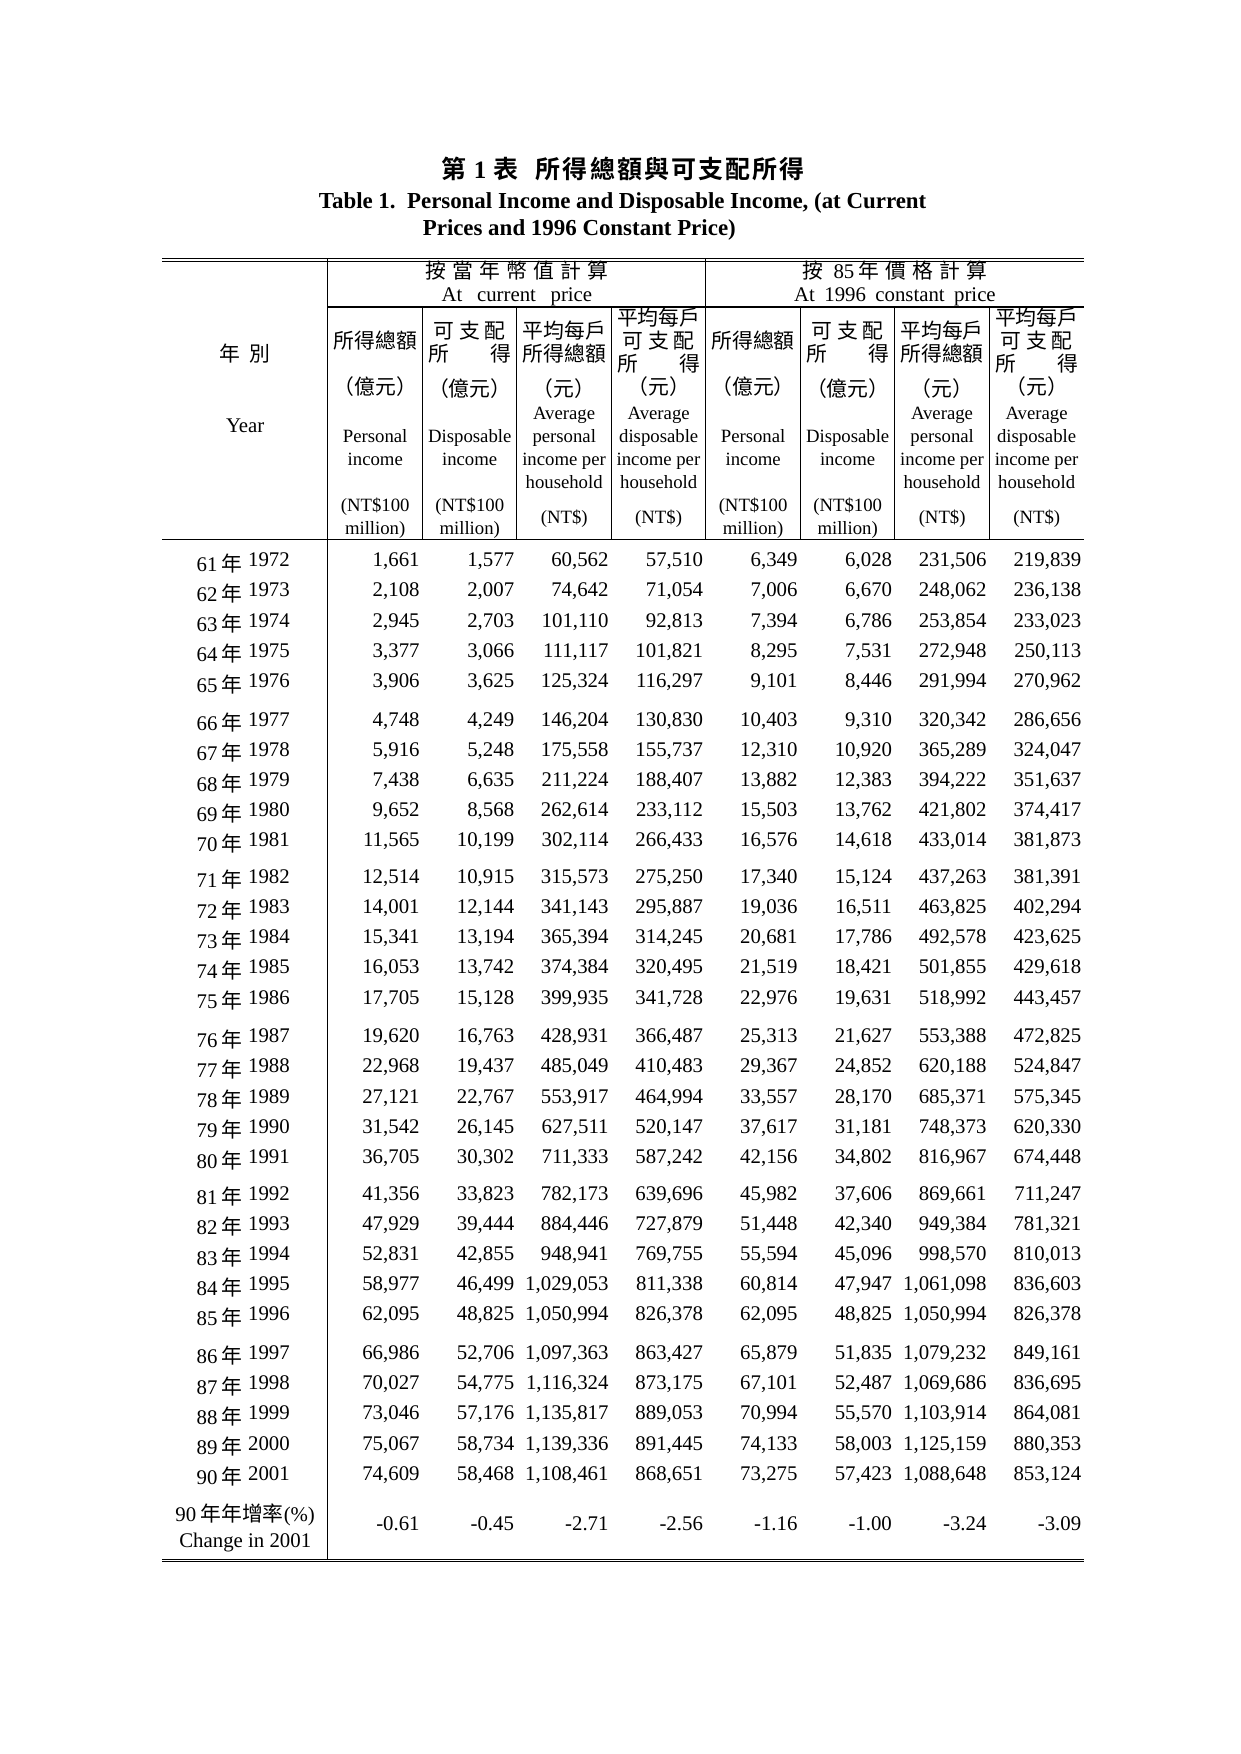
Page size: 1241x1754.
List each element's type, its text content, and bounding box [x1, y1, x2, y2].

table_cell 748,373 [895, 1114, 989, 1144]
table_cell [611, 1174, 706, 1180]
table_cell 1,088,648 [895, 1461, 989, 1491]
table_cell 1,069,686 [895, 1370, 989, 1400]
table_cell [989, 540, 1084, 547]
table_cell 71,054 [611, 577, 706, 607]
table_cell 73,046 [328, 1400, 422, 1430]
table_cell [422, 1015, 517, 1023]
table_cell 262,614 [517, 797, 611, 827]
table_cell 286,656 [989, 706, 1084, 737]
table_cell 73,275 [706, 1461, 800, 1491]
table_cell 374,384 [517, 954, 611, 984]
table_cell [611, 1491, 706, 1497]
table_cell 76年 [162, 1023, 245, 1053]
table_cell Disposable income (NT$100 million) [801, 401, 894, 539]
table_cell 所得總額 （億元） [328, 308, 422, 401]
table_cell [328, 698, 422, 706]
table_cell 10,920 [800, 737, 894, 767]
table_cell 按85年價格計算 At 1996 constant price [706, 262, 1084, 306]
table_cell [422, 1491, 517, 1497]
table_cell Average disposable income per household (NT$) [612, 401, 705, 539]
table_cell 57,176 [422, 1400, 517, 1430]
table_cell 3,906 [328, 668, 422, 698]
table_cell [422, 540, 517, 547]
table_cell [989, 1491, 1084, 1497]
table_cell 248,062 [895, 577, 989, 607]
table_cell 836,603 [989, 1271, 1084, 1301]
table_cell [800, 698, 894, 706]
table_cell [800, 1174, 894, 1180]
table_cell 17,705 [328, 985, 422, 1015]
table_cell [328, 858, 422, 864]
table_cell 29,367 [706, 1053, 800, 1083]
table_cell 可 支 配所 得 （億元） [801, 308, 894, 401]
table_cell 74,609 [328, 1461, 422, 1491]
table_cell -0.45 [422, 1497, 517, 1552]
table_cell 889,053 [611, 1400, 706, 1430]
table_cell 6,786 [800, 608, 894, 638]
table_cell [162, 540, 245, 547]
table_cell 433,014 [895, 827, 989, 857]
table_cell 55,594 [706, 1241, 800, 1271]
table_cell 421,802 [895, 797, 989, 827]
table_cell [162, 1015, 245, 1023]
table_cell [422, 1552, 517, 1558]
table_cell 平均每戶所得總額 （元） [517, 308, 611, 401]
table_cell 464,994 [611, 1084, 706, 1114]
table_cell 22,767 [422, 1084, 517, 1114]
table_cell 3,625 [422, 668, 517, 698]
table_cell 1,125,159 [895, 1430, 989, 1461]
table_cell 374,417 [989, 797, 1084, 827]
table_cell [611, 858, 706, 864]
table_cell [611, 1552, 706, 1558]
table_cell 58,734 [422, 1430, 517, 1461]
table_cell 1,061,098 [895, 1271, 989, 1301]
table_cell 可 支 配所 得 （億元） [423, 308, 516, 401]
table_cell [989, 858, 1084, 864]
table_cell [245, 1015, 327, 1023]
table_cell 10,199 [422, 827, 517, 857]
table_cell 42,156 [706, 1144, 800, 1174]
table_cell [422, 1331, 517, 1340]
table_cell 70,994 [706, 1400, 800, 1430]
table_cell 1,135,817 [517, 1400, 611, 1430]
table_cell 12,310 [706, 737, 800, 767]
table_cell 1985 [245, 954, 327, 984]
table_cell 80年 [162, 1144, 245, 1174]
table_cell [422, 1174, 517, 1180]
table_cell 13,194 [422, 924, 517, 954]
table_cell 1,050,994 [895, 1301, 989, 1331]
table_cell 492,578 [895, 924, 989, 954]
table_cell [245, 1174, 327, 1180]
table_cell 231,506 [895, 547, 989, 577]
table_cell 37,617 [706, 1114, 800, 1144]
table_cell 146,204 [517, 706, 611, 737]
table_cell 320,495 [611, 954, 706, 984]
table_cell 553,388 [895, 1023, 989, 1053]
table_cell 816,967 [895, 1144, 989, 1174]
table_cell 33,557 [706, 1084, 800, 1114]
table_cell 2,703 [422, 608, 517, 638]
table_cell 37,606 [800, 1180, 894, 1211]
table_cell 1988 [245, 1053, 327, 1083]
table_cell 45,096 [800, 1241, 894, 1271]
table_cell 27,121 [328, 1084, 422, 1114]
table_cell 443,457 [989, 985, 1084, 1015]
table_cell [989, 1331, 1084, 1340]
table_cell 87年 [162, 1370, 245, 1400]
table_cell [162, 1174, 245, 1180]
table_cell [989, 698, 1084, 706]
table_cell 1996 [245, 1301, 327, 1331]
table_cell 266,433 [611, 827, 706, 857]
table_cell 25,313 [706, 1023, 800, 1053]
table_cell Average personal income per household (NT$) [517, 401, 611, 539]
table_cell 22,976 [706, 985, 800, 1015]
table_cell [162, 1331, 245, 1340]
table_cell 6,635 [422, 767, 517, 797]
table_cell 1,661 [328, 547, 422, 577]
table_cell 57,423 [800, 1461, 894, 1491]
table_cell 9,652 [328, 797, 422, 827]
table_cell 58,977 [328, 1271, 422, 1301]
table_cell 89年 [162, 1430, 245, 1461]
table_cell [706, 1015, 800, 1023]
table_cell 429,618 [989, 954, 1084, 984]
table_cell 17,340 [706, 864, 800, 894]
table_cell 1993 [245, 1211, 327, 1241]
table_cell 2,007 [422, 577, 517, 607]
table_cell 1,079,232 [895, 1340, 989, 1370]
table_cell 711,333 [517, 1144, 611, 1174]
table_cell 428,931 [517, 1023, 611, 1053]
table_cell 48,825 [800, 1301, 894, 1331]
table_cell 66年 [162, 706, 245, 737]
table_cell [245, 540, 327, 547]
table_cell 62,095 [706, 1301, 800, 1331]
table_cell 295,887 [611, 894, 706, 924]
table_cell 33,823 [422, 1180, 517, 1211]
table_cell 381,873 [989, 827, 1084, 857]
table_cell [800, 1491, 894, 1497]
table_cell -3.24 [895, 1497, 989, 1552]
table_cell [895, 1491, 989, 1497]
table_cell [989, 1552, 1084, 1558]
table_cell 341,143 [517, 894, 611, 924]
table_cell 6,670 [800, 577, 894, 607]
table_cell 15,128 [422, 985, 517, 1015]
table_cell 868,651 [611, 1461, 706, 1491]
table_cell 320,342 [895, 706, 989, 737]
table_cell [706, 1331, 800, 1340]
table_cell 211,224 [517, 767, 611, 797]
table_cell 74,642 [517, 577, 611, 607]
table_cell 12,514 [328, 864, 422, 894]
table_cell 19,437 [422, 1053, 517, 1083]
table_cell 575,345 [989, 1084, 1084, 1114]
table_cell [895, 540, 989, 547]
table_cell 79年 [162, 1114, 245, 1144]
table_cell 90年 [162, 1461, 245, 1491]
table_cell [328, 1331, 422, 1340]
table_cell 811,338 [611, 1271, 706, 1301]
table_cell 863,427 [611, 1340, 706, 1370]
table_cell 810,013 [989, 1241, 1084, 1271]
table_cell 826,378 [989, 1301, 1084, 1331]
table_cell 188,407 [611, 767, 706, 797]
table_cell 75年 [162, 985, 245, 1015]
table_cell 20,681 [706, 924, 800, 954]
table_cell 253,854 [895, 608, 989, 638]
table_cell 84年 [162, 1271, 245, 1301]
table_cell 6,349 [706, 547, 800, 577]
table_cell 66,986 [328, 1340, 422, 1370]
table_cell 853,124 [989, 1461, 1084, 1491]
table_cell 365,289 [895, 737, 989, 767]
table_cell [706, 1491, 800, 1497]
table_cell [611, 1331, 706, 1340]
table_cell 31,542 [328, 1114, 422, 1144]
table_cell 16,511 [800, 894, 894, 924]
table_cell 727,879 [611, 1211, 706, 1241]
table_cell [706, 858, 800, 864]
table_cell 平均每戶所得總額 （元） [895, 308, 989, 401]
table_cell [328, 1015, 422, 1023]
table_cell [517, 1491, 611, 1497]
table_cell 3,377 [328, 638, 422, 668]
table_cell 116,297 [611, 668, 706, 698]
table_cell 65,879 [706, 1340, 800, 1370]
table_cell 485,049 [517, 1053, 611, 1083]
table_cell 13,742 [422, 954, 517, 984]
table_cell [245, 858, 327, 864]
table_cell 45,982 [706, 1180, 800, 1211]
table_cell 1,097,363 [517, 1340, 611, 1370]
table_cell 101,110 [517, 608, 611, 638]
table_cell 39,444 [422, 1211, 517, 1241]
table_cell [895, 1015, 989, 1023]
table_cell 998,570 [895, 1241, 989, 1271]
table_cell 12,144 [422, 894, 517, 924]
table_cell 2001 [245, 1461, 327, 1491]
table_cell 365,394 [517, 924, 611, 954]
table_cell -3.09 [989, 1497, 1084, 1552]
table_cell 9,101 [706, 668, 800, 698]
table_cell 769,755 [611, 1241, 706, 1271]
table_cell [611, 698, 706, 706]
table_cell 42,340 [800, 1211, 894, 1241]
table_cell 60,562 [517, 547, 611, 577]
table_cell 1999 [245, 1400, 327, 1430]
table_cell 219,839 [989, 547, 1084, 577]
table_cell 67年 [162, 737, 245, 767]
table_cell -2.56 [611, 1497, 706, 1552]
table_cell 83年 [162, 1241, 245, 1271]
table_cell 7,438 [328, 767, 422, 797]
table_cell 394,222 [895, 767, 989, 797]
table_cell 620,188 [895, 1053, 989, 1083]
table_cell [245, 1491, 327, 1497]
table_cell 1991 [245, 1144, 327, 1174]
table_cell 270,962 [989, 668, 1084, 698]
table_cell 88年 [162, 1400, 245, 1430]
table_cell 73年 [162, 924, 245, 954]
table_cell 1990 [245, 1114, 327, 1144]
table_cell 85年 [162, 1301, 245, 1331]
table_cell 233,023 [989, 608, 1084, 638]
table_cell 1982 [245, 864, 327, 894]
table_cell 54,775 [422, 1370, 517, 1400]
table_cell 272,948 [895, 638, 989, 668]
table_cell 351,637 [989, 767, 1084, 797]
table_cell 18,421 [800, 954, 894, 984]
table_cell 24,852 [800, 1053, 894, 1083]
table_cell 77年 [162, 1053, 245, 1083]
table_cell 826,378 [611, 1301, 706, 1331]
table_cell 8,446 [800, 668, 894, 698]
table_cell 1,116,324 [517, 1370, 611, 1400]
table_cell 685,371 [895, 1084, 989, 1114]
table_cell 14,001 [328, 894, 422, 924]
table_cell 314,245 [611, 924, 706, 954]
table_cell 518,992 [895, 985, 989, 1015]
table_cell 250,113 [989, 638, 1084, 668]
table_cell [800, 858, 894, 864]
table_cell 1980 [245, 797, 327, 827]
table_cell 864,081 [989, 1400, 1084, 1430]
table_cell 19,631 [800, 985, 894, 1015]
table_cell -1.16 [706, 1497, 800, 1552]
table_cell 62,095 [328, 1301, 422, 1331]
table_cell 302,114 [517, 827, 611, 857]
table_cell 891,445 [611, 1430, 706, 1461]
table_cell 7,531 [800, 638, 894, 668]
table_cell 70,027 [328, 1370, 422, 1400]
table_cell 275,250 [611, 864, 706, 894]
table_cell [895, 698, 989, 706]
table_cell 8,568 [422, 797, 517, 827]
table_cell [800, 1552, 894, 1558]
table_cell [895, 1331, 989, 1340]
table_cell 437,263 [895, 864, 989, 894]
table_cell 16,053 [328, 954, 422, 984]
table_cell Year [162, 401, 327, 539]
table_cell 8,295 [706, 638, 800, 668]
table_cell [162, 262, 327, 306]
table_cell 399,935 [517, 985, 611, 1015]
table_cell 28,170 [800, 1084, 894, 1114]
table_cell 1977 [245, 706, 327, 737]
table_cell 74年 [162, 954, 245, 984]
table_cell [328, 1552, 422, 1558]
table_cell 639,696 [611, 1180, 706, 1211]
table_cell [611, 1015, 706, 1023]
table_cell [989, 1015, 1084, 1023]
table_cell 68年 [162, 767, 245, 797]
table_cell [517, 540, 611, 547]
table_cell 9,310 [800, 706, 894, 737]
table_cell [162, 1552, 327, 1558]
table_cell 410,483 [611, 1053, 706, 1083]
table_cell 1974 [245, 608, 327, 638]
table_cell 620,330 [989, 1114, 1084, 1144]
table_cell 15,503 [706, 797, 800, 827]
table_cell 5,916 [328, 737, 422, 767]
table_cell 1981 [245, 827, 327, 857]
table_cell 627,511 [517, 1114, 611, 1144]
table_cell 86年 [162, 1340, 245, 1370]
table_cell 31,181 [800, 1114, 894, 1144]
table_cell [800, 1331, 894, 1340]
table_cell 16,763 [422, 1023, 517, 1053]
table_cell 781,321 [989, 1211, 1084, 1241]
table_cell 1983 [245, 894, 327, 924]
table_cell [706, 1552, 800, 1558]
table_cell Disposable income (NT$100 million) [423, 401, 516, 539]
table_cell 1978 [245, 737, 327, 767]
table_cell 1997 [245, 1340, 327, 1370]
table_cell [517, 1331, 611, 1340]
table_cell 21,627 [800, 1023, 894, 1053]
table_cell 7,394 [706, 608, 800, 638]
table_cell 111,117 [517, 638, 611, 668]
table_cell 所得總額 （億元） [706, 308, 800, 401]
table_cell 47,947 [800, 1271, 894, 1301]
table_cell Table 1. Personal Income and Disposable Income, (at Current Prices and 1996 Constant Price) [162, 188, 1084, 242]
table_cell 21,519 [706, 954, 800, 984]
table_cell 92,813 [611, 608, 706, 638]
table_cell 1994 [245, 1241, 327, 1271]
table_cell Average personal income per household (NT$) [895, 401, 989, 539]
table_cell [162, 698, 245, 706]
table_cell 61年 [162, 547, 245, 577]
table_cell 41,356 [328, 1180, 422, 1211]
table_cell 463,825 [895, 894, 989, 924]
table_cell [706, 1174, 800, 1180]
table_cell [245, 1331, 327, 1340]
table_cell 10,403 [706, 706, 800, 737]
table_cell [517, 1174, 611, 1180]
table_cell 57,510 [611, 547, 706, 577]
table_cell 101,821 [611, 638, 706, 668]
table_cell [328, 1491, 422, 1497]
table_cell 按當年幣值計算 At current price [328, 262, 705, 306]
table_cell 1,139,336 [517, 1430, 611, 1461]
table_cell 711,247 [989, 1180, 1084, 1211]
table_cell 130,830 [611, 706, 706, 737]
table_cell -1.00 [800, 1497, 894, 1552]
table_cell 869,661 [895, 1180, 989, 1211]
table_cell 62年 [162, 577, 245, 607]
table_cell 69年 [162, 797, 245, 827]
table_cell 15,341 [328, 924, 422, 954]
table_cell 48,825 [422, 1301, 517, 1331]
table_cell 587,242 [611, 1144, 706, 1174]
table_cell 2,945 [328, 608, 422, 638]
table_cell 22,968 [328, 1053, 422, 1083]
table_cell 5,248 [422, 737, 517, 767]
table_cell 12,383 [800, 767, 894, 797]
table_cell [422, 698, 517, 706]
table_cell [895, 1552, 989, 1558]
table_cell 381,391 [989, 864, 1084, 894]
table_cell 1992 [245, 1180, 327, 1211]
table_cell 4,748 [328, 706, 422, 737]
table_cell 14,618 [800, 827, 894, 857]
table_cell 平均每戶可 支 配所 得 （元） [612, 308, 705, 401]
table_cell 52,706 [422, 1340, 517, 1370]
table_cell 90年年增率(%) Change in 2001 [162, 1497, 327, 1552]
table_cell 2,108 [328, 577, 422, 607]
table_cell 402,294 [989, 894, 1084, 924]
table_cell 52,487 [800, 1370, 894, 1400]
table_cell 平均每戶可 支 配所 得 （元） [990, 308, 1084, 401]
table_cell [162, 242, 1084, 258]
table_cell 1995 [245, 1271, 327, 1301]
table_cell 4,249 [422, 706, 517, 737]
table_cell [422, 858, 517, 864]
table_cell 78年 [162, 1084, 245, 1114]
table_cell [245, 698, 327, 706]
table_cell -2.71 [517, 1497, 611, 1552]
table_cell 年 別 [162, 306, 327, 401]
table_cell [517, 1552, 611, 1558]
table_cell Personal income (NT$100 million) [706, 401, 800, 539]
table_cell 1,029,053 [517, 1271, 611, 1301]
table_cell [895, 858, 989, 864]
table_cell 2000 [245, 1430, 327, 1461]
table_cell -0.61 [328, 1497, 422, 1552]
table_cell 11,565 [328, 827, 422, 857]
table_cell 71年 [162, 864, 245, 894]
table_cell 19,620 [328, 1023, 422, 1053]
table_cell 315,573 [517, 864, 611, 894]
table_cell 13,882 [706, 767, 800, 797]
table_cell 65年 [162, 668, 245, 698]
table_cell 63年 [162, 608, 245, 638]
table_cell 291,994 [895, 668, 989, 698]
table_cell 324,047 [989, 737, 1084, 767]
table_cell 884,446 [517, 1211, 611, 1241]
table_cell 16,576 [706, 827, 800, 857]
table_cell 423,625 [989, 924, 1084, 954]
table_cell 1,103,914 [895, 1400, 989, 1430]
table_cell 30,302 [422, 1144, 517, 1174]
table_cell 7,006 [706, 577, 800, 607]
table_cell 520,147 [611, 1114, 706, 1144]
table_cell [517, 1015, 611, 1023]
table_cell 19,036 [706, 894, 800, 924]
table_cell 58,468 [422, 1461, 517, 1491]
table_cell 46,499 [422, 1271, 517, 1301]
table_cell 1,108,461 [517, 1461, 611, 1491]
table_cell 72年 [162, 894, 245, 924]
table_cell [611, 540, 706, 547]
table_cell 82年 [162, 1211, 245, 1241]
table_cell 472,825 [989, 1023, 1084, 1053]
table_cell 553,917 [517, 1084, 611, 1114]
table_cell 880,353 [989, 1430, 1084, 1461]
table_cell 948,941 [517, 1241, 611, 1271]
table_cell 70年 [162, 827, 245, 857]
table_cell Personal income (NT$100 million) [328, 401, 422, 539]
table_cell 15,124 [800, 864, 894, 894]
table_cell 17,786 [800, 924, 894, 954]
table_cell Average disposable income per household (NT$) [990, 401, 1084, 539]
table_cell 1976 [245, 668, 327, 698]
table_header 第1表 所得總額與可支配所得 [162, 150, 1084, 187]
table_cell 64年 [162, 638, 245, 668]
table_cell [328, 1174, 422, 1180]
table_cell [517, 698, 611, 706]
table_cell 873,175 [611, 1370, 706, 1400]
table_cell 674,448 [989, 1144, 1084, 1174]
table_cell 782,173 [517, 1180, 611, 1211]
table_cell 58,003 [800, 1430, 894, 1461]
table_cell 155,737 [611, 737, 706, 767]
table_cell 341,728 [611, 985, 706, 1015]
table_cell 1989 [245, 1084, 327, 1114]
table_cell 125,324 [517, 668, 611, 698]
table_cell 1986 [245, 985, 327, 1015]
table_cell [706, 698, 800, 706]
table_cell [517, 858, 611, 864]
table_cell 3,066 [422, 638, 517, 668]
table_cell 836,695 [989, 1370, 1084, 1400]
table_cell 10,915 [422, 864, 517, 894]
table_cell 1973 [245, 577, 327, 607]
table_cell 233,112 [611, 797, 706, 827]
table_cell 1,050,994 [517, 1301, 611, 1331]
table_cell [800, 1015, 894, 1023]
table_cell 1,577 [422, 547, 517, 577]
table_cell 52,831 [328, 1241, 422, 1271]
table_cell 55,570 [800, 1400, 894, 1430]
table_cell 67,101 [706, 1370, 800, 1400]
table_cell [706, 540, 800, 547]
table_cell [328, 540, 422, 547]
table_cell 34,802 [800, 1144, 894, 1174]
table_cell [162, 1491, 245, 1497]
table_cell 949,384 [895, 1211, 989, 1241]
table_cell 1987 [245, 1023, 327, 1053]
table_cell 74,133 [706, 1430, 800, 1461]
table_cell [895, 1174, 989, 1180]
table_cell 524,847 [989, 1053, 1084, 1083]
table_cell 501,855 [895, 954, 989, 984]
table_cell 60,814 [706, 1271, 800, 1301]
table_cell [800, 540, 894, 547]
table_cell 236,138 [989, 577, 1084, 607]
table_cell 47,929 [328, 1211, 422, 1241]
table_cell 366,487 [611, 1023, 706, 1053]
table_cell 26,145 [422, 1114, 517, 1144]
table_cell 849,161 [989, 1340, 1084, 1370]
table_cell 75,067 [328, 1430, 422, 1461]
table_cell 42,855 [422, 1241, 517, 1271]
table_cell 51,448 [706, 1211, 800, 1241]
table_cell 1998 [245, 1370, 327, 1400]
table_cell 81年 [162, 1180, 245, 1211]
table_cell 1979 [245, 767, 327, 797]
table_cell 1984 [245, 924, 327, 954]
table_cell [162, 858, 245, 864]
table_cell 1975 [245, 638, 327, 668]
table_cell 36,705 [328, 1144, 422, 1174]
table_cell 175,558 [517, 737, 611, 767]
table_cell [989, 1174, 1084, 1180]
table_cell 13,762 [800, 797, 894, 827]
table_cell 6,028 [800, 547, 894, 577]
table_cell 1972 [245, 547, 327, 577]
table_cell 51,835 [800, 1340, 894, 1370]
